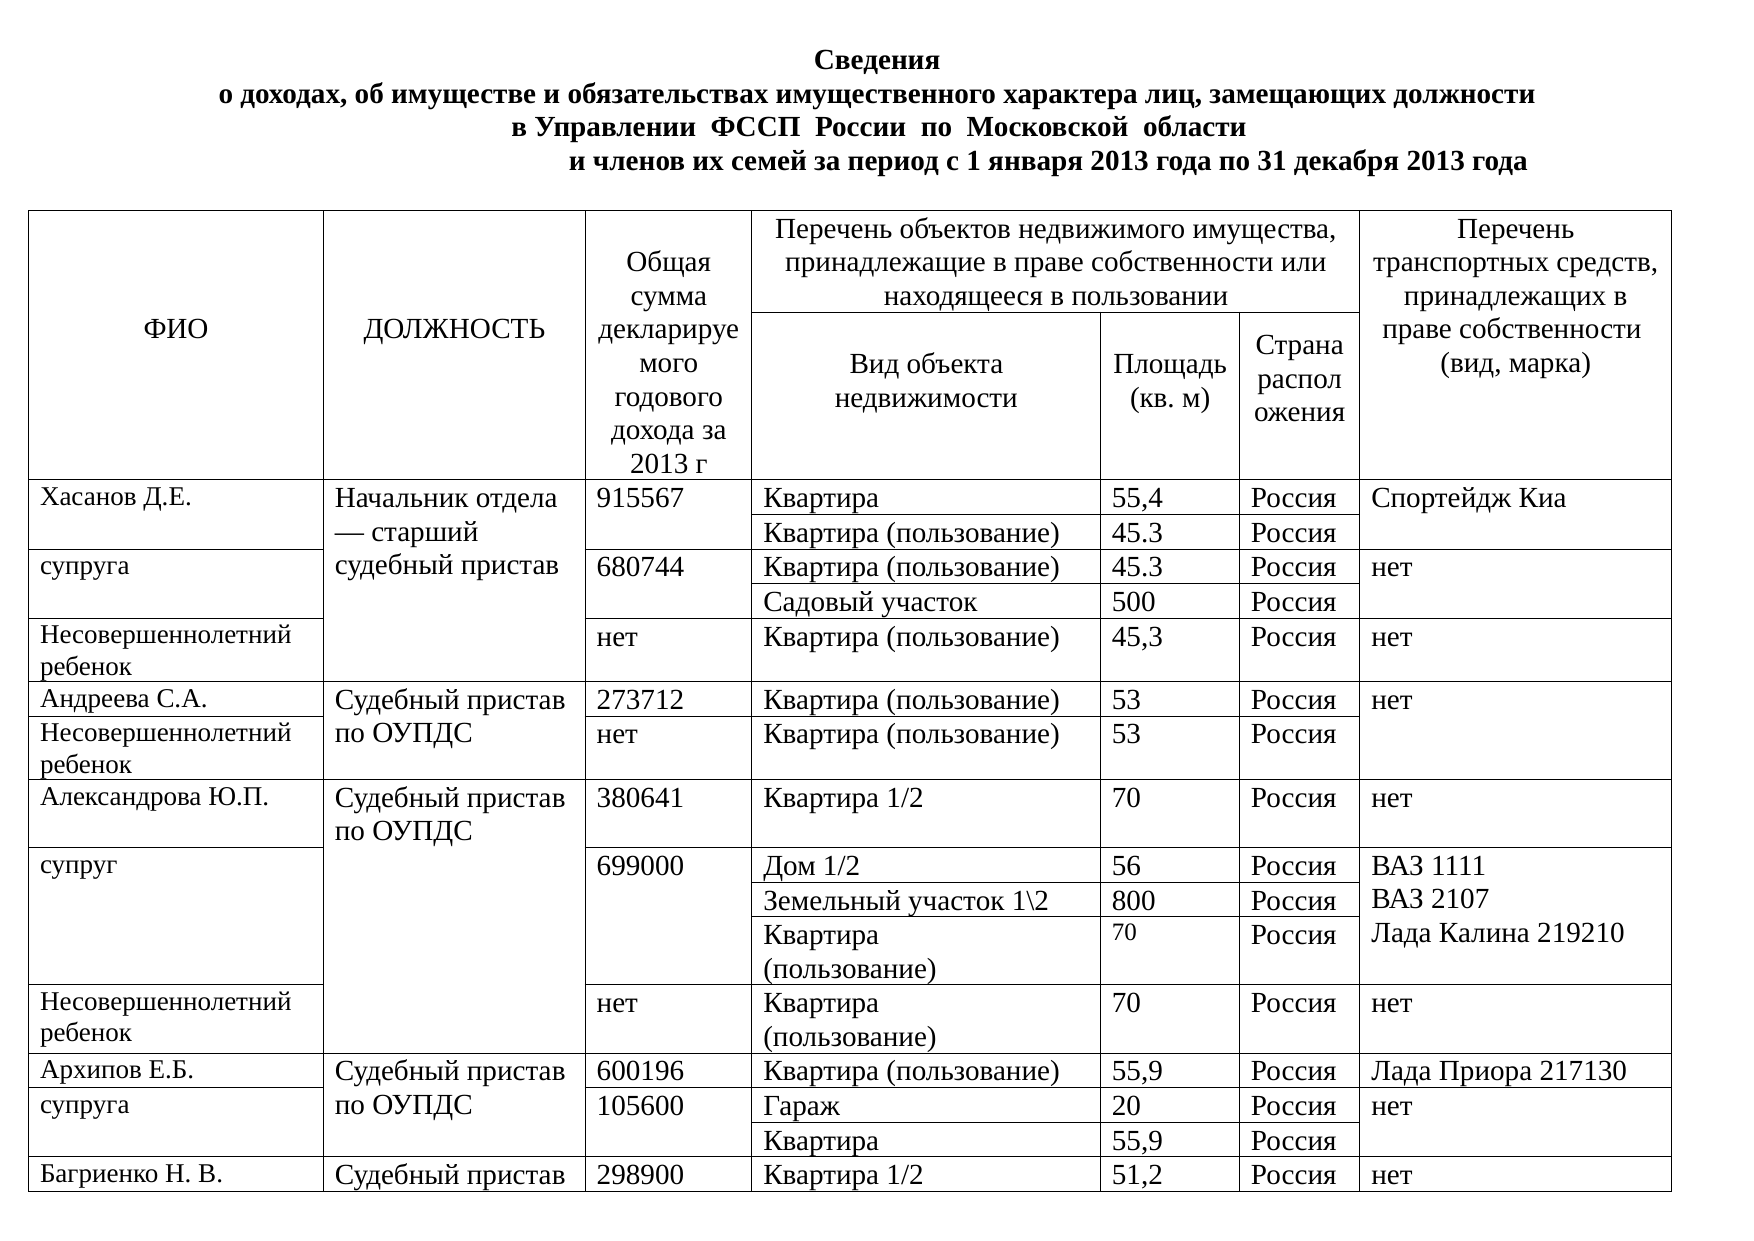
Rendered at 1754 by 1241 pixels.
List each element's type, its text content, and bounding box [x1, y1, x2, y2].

table_cell Россия [1240, 717, 1359, 779]
table_cell 20 [1101, 1088, 1239, 1122]
table_cell Судебный пристав [324, 1157, 585, 1191]
table_cell 53 [1101, 717, 1239, 779]
table_cell Квартира [752, 1123, 1100, 1156]
table_cell 55,9 [1101, 1123, 1239, 1156]
table_cell 45,3 [1101, 515, 1239, 548]
table_cell 105600 [586, 1088, 751, 1156]
table_cell Александрова Ю.П. [29, 780, 323, 847]
table_cell нет [1360, 985, 1671, 1052]
table_cell нет [586, 985, 751, 1052]
table_cell Россия [1240, 1123, 1359, 1156]
table_cell 55,9 [1101, 1054, 1239, 1087]
table_cell Россия [1240, 619, 1359, 681]
table_cell Земельный участок 1\2 [752, 883, 1100, 916]
table_cell супруг [29, 848, 323, 984]
table_cell 500 [1101, 584, 1239, 618]
table_cell Россия [1240, 515, 1359, 548]
text в Управлении ФССП России по Московской области [59, 109, 1695, 143]
table_cell 380641 [586, 780, 751, 847]
table_cell Россия [1240, 682, 1359, 716]
table_cell Россия [1240, 1157, 1359, 1191]
table_cell Россия [1240, 985, 1359, 1052]
table_cell Несовершеннолетний ребенок [29, 985, 323, 1052]
table_cell Квартира (пользование) [752, 619, 1100, 681]
table_cell 600196 [586, 1054, 751, 1087]
table_header ФИО [29, 211, 323, 479]
table_cell Квартира (пользование) [752, 917, 1100, 984]
table_cell Россия [1240, 917, 1359, 984]
table_cell Россия [1240, 780, 1359, 847]
table_cell Площадь (кв. м) [1101, 313, 1239, 479]
text о доходах, об имуществе и обязательствах имущественного характера лиц, замещающих должности [59, 76, 1695, 109]
table_cell нет [1360, 1157, 1671, 1191]
text и членов их семей за период с 1 января 2013 года по 31 декабря 2013 года [59, 143, 1695, 176]
table_cell 70 [1101, 917, 1239, 984]
table_cell 55,4 [1101, 480, 1239, 514]
table_cell 680744 [586, 550, 751, 618]
table_cell Россия [1240, 584, 1359, 618]
table_cell Андреева С.А. [29, 682, 323, 716]
table_cell Квартира (пользование) [752, 717, 1100, 779]
table_cell Квартира 1/2 [752, 1157, 1100, 1191]
table_cell Россия [1240, 480, 1359, 514]
table_header Общая сумма декларируемого годового дохода за 2013 г [586, 211, 751, 479]
table_cell Квартира (пользование) [752, 682, 1100, 716]
table_cell Россия [1240, 883, 1359, 916]
table_cell Квартира (пользование) [752, 550, 1100, 583]
table_cell 800 [1101, 883, 1239, 916]
table_header Перечень объектов недвижимого имущества, принадлежащие в праве собственности или находящееся в пользовании [752, 211, 1359, 312]
table_cell Судебный пристав по ОУПДС [324, 682, 585, 779]
table_cell Россия [1240, 1088, 1359, 1122]
table_cell Вид объекта недвижимости [752, 313, 1100, 479]
table_cell Начальник отдела — старший судебный пристав [324, 480, 585, 681]
table_cell Архипов Е.Б. [29, 1054, 323, 1087]
table_cell Россия [1240, 848, 1359, 882]
table_cell 298900 [586, 1157, 751, 1191]
table_cell 70 [1101, 780, 1239, 847]
table_cell Лада Приора 217130 [1360, 1054, 1671, 1087]
table_cell нет [1360, 619, 1671, 681]
table_cell нет [586, 717, 751, 779]
table_cell Судебный пристав по ОУПДС [324, 780, 585, 1052]
table_cell 70 [1101, 985, 1239, 1052]
table_cell Несовершеннолетний ребенок [29, 619, 323, 681]
table_cell 45,3 [1101, 550, 1239, 583]
table_cell Хасанов Д.Е. [29, 480, 323, 548]
table_cell Спортейдж Киа [1360, 480, 1671, 548]
table_cell Квартира [752, 480, 1100, 514]
table_cell Гараж [752, 1088, 1100, 1122]
table_cell супруга [29, 1088, 323, 1156]
table_cell 51,2 [1101, 1157, 1239, 1191]
table_cell 53 [1101, 682, 1239, 716]
table_cell Квартира (пользование) [752, 985, 1100, 1052]
text Сведения [59, 42, 1695, 76]
table_cell Дом 1/2 [752, 848, 1100, 882]
table_cell Россия [1240, 1054, 1359, 1087]
table_cell 915567 [586, 480, 751, 548]
table_cell 699000 [586, 848, 751, 984]
table_cell нет [1360, 550, 1671, 618]
table_cell Садовый участок [752, 584, 1100, 618]
table_cell нет [1360, 682, 1671, 779]
table_cell нет [1360, 1088, 1671, 1156]
table_cell Несовершеннолетний ребенок [29, 717, 323, 779]
table_cell нет [586, 619, 751, 681]
table_cell 273712 [586, 682, 751, 716]
table_cell ВАЗ 1111 ВАЗ 2107 Лада Калина 219210 [1360, 848, 1671, 984]
table_cell Судебный пристав по ОУПДС [324, 1054, 585, 1156]
table_cell Квартира (пользование) [752, 515, 1100, 548]
table_cell Квартира (пользование) [752, 1054, 1100, 1087]
table_cell Квартира 1/2 [752, 780, 1100, 847]
table_header ДОЛЖНОСТЬ [324, 211, 585, 479]
table_cell супруга [29, 550, 323, 618]
table_cell 45,3 [1101, 619, 1239, 681]
table_cell Россия [1240, 550, 1359, 583]
table_cell 56 [1101, 848, 1239, 882]
table_cell Багриенко Н. В. [29, 1157, 323, 1191]
table_header Перечень транспортных средств, принадлежащих в праве собственности (вид, марка) [1360, 211, 1671, 479]
table_cell Страна расположения [1240, 313, 1359, 479]
table_cell нет [1360, 780, 1671, 847]
